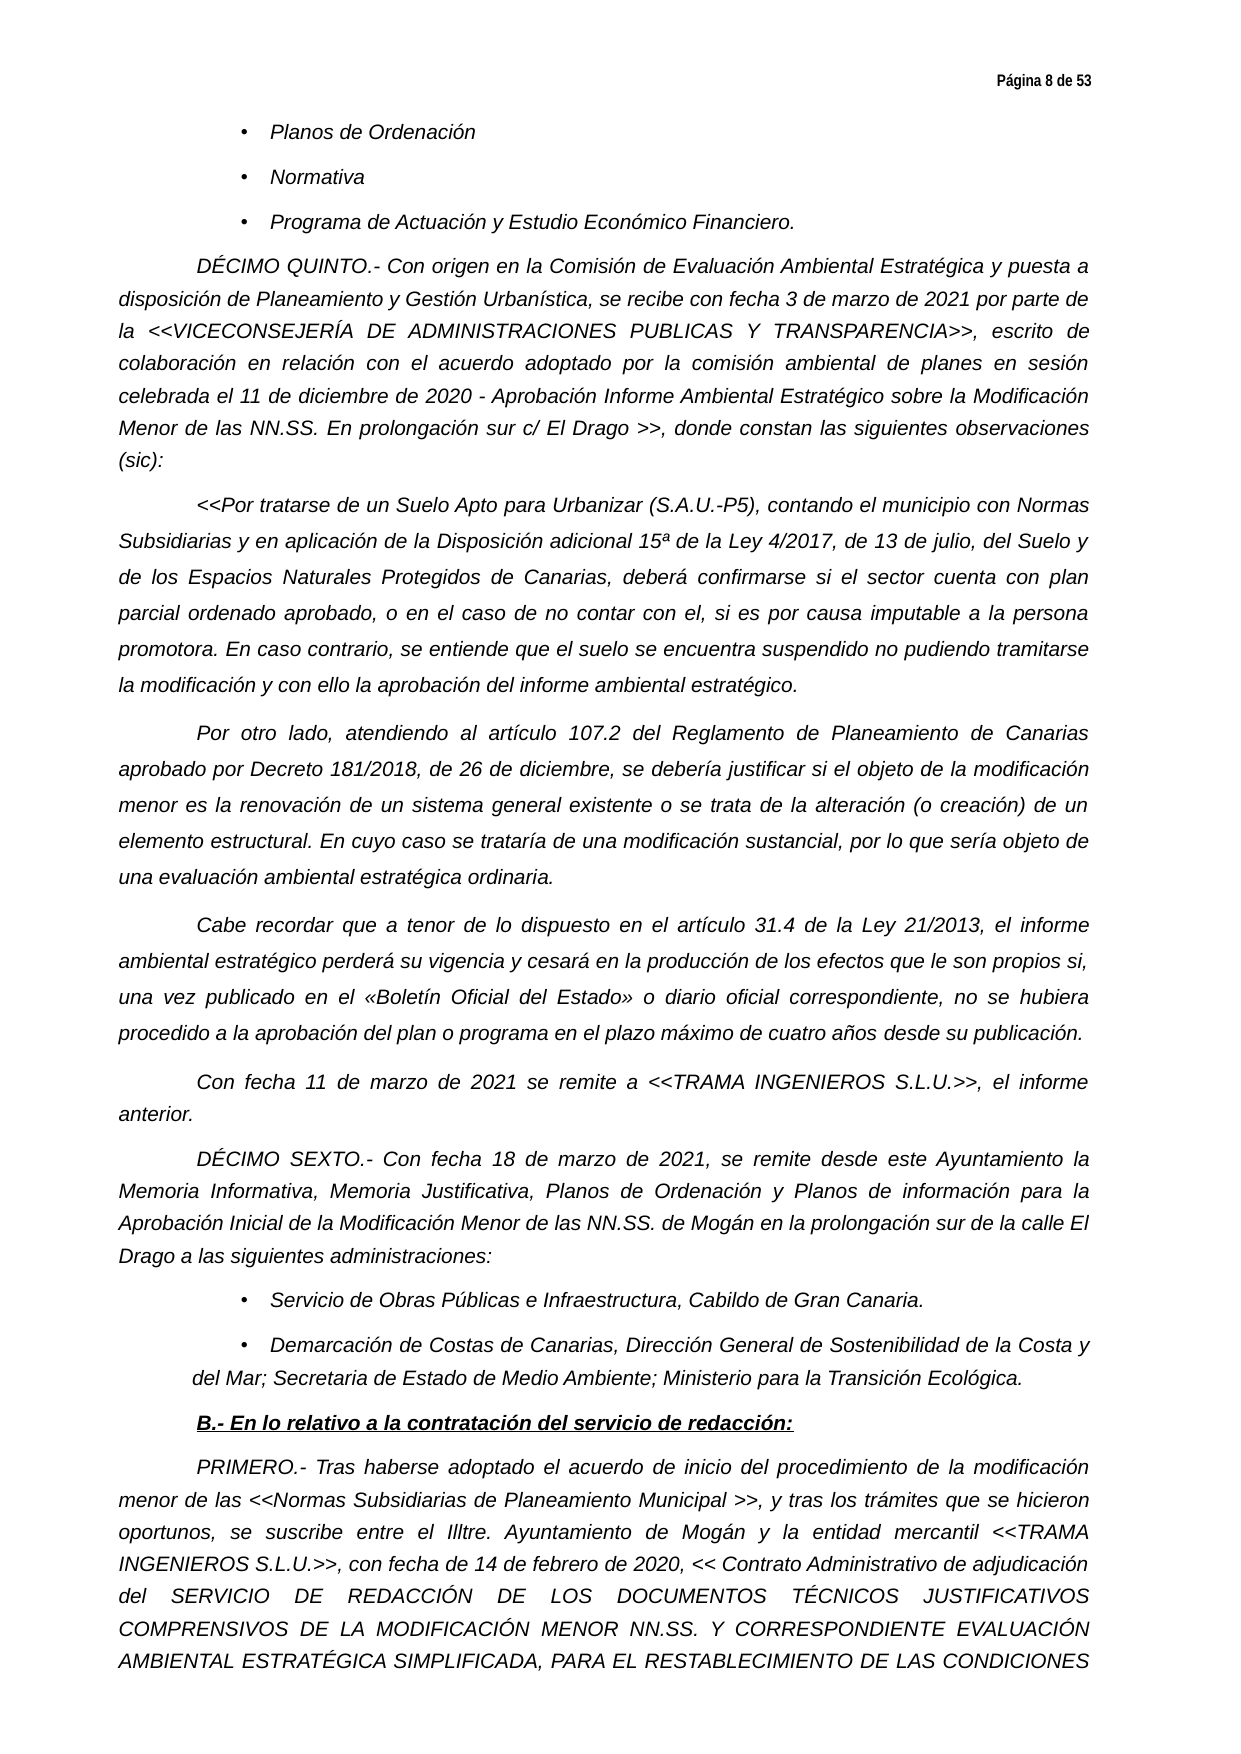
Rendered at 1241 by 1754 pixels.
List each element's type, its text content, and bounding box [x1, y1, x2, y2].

text Por otro lado, atendiendo al artículo 107.2 del Reglamento de Planeamiento de Canarias aprobado por Decreto 181/2018, de 26 de diciembre, se debería justificar si el objeto de la modificación menor es la renovación de un sistema general existente o se trata de la alteración (o creación) de un elemento estructural. En cuyo caso se trataría de una modificación sustancial, por lo que sería objeto de una evaluación ambiental estratégica ordinaria. [118, 721, 1092, 889]
text PRIMERO.- Tras haberse adoptado el acuerdo de inicio del procedimiento de la modificación menor de las <<Normas Subsidiarias de Planeamiento Municipal >>, y tras los trámites que se hicieron oportunos, se suscribe entre el Illtre. Ayuntamiento de Mogán y la entidad mercantil <<TRAMA INGENIEROS S.L.U.>>, con fecha de 14 de febrero de 2020, << Contrato Administrativo de adjudicación del SERVICIO DE REDACCIÓN DE LOS DOCUMENTOS TÉCNICOS JUSTIFICATIVOS COMPRENSIVOS DE LA MODIFICACIÓN MENOR NN.SS. Y CORRESPONDIENTE EVALUACIÓN AMBIENTAL ESTRATÉGICA SIMPLIFICADA, PARA EL RESTABLECIMIENTO DE LAS CONDICIONES [118, 1455, 1092, 1673]
text <<Por tratarse de un Suelo Apto para Urbanizar (S.A.U.-P5), contando el municipio con Normas Subsidiarias y en aplicación de la Disposición adicional 15ª de la Ley 4/2017, de 13 de julio, del Suelo y de los Espacios Naturales Protegidos de Canarias, deberá confirmarse si el sector cuenta con plan parcial ordenado aprobado, o en el caso de no contar con el, si es por causa imputable a la persona promotora. En caso contrario, se entiende que el suelo se encuentra suspendido no pudiendo tramitarse la modificación y con ello la aprobación del informe ambiental estratégico. [118, 493, 1092, 697]
list Demarcación de Costas de Canarias, Dirección General de Sostenibilidad de la Costa y del Mar; Secretaria de Estado de Medio Ambiente; Ministerio para la Transición Ecológica. [162, 1333, 1092, 1389]
list Normativa [162, 164, 1092, 189]
text Cabe recordar que a tenor de lo dispuesto en el artículo 31.4 de la Ley 21/2013, el informe ambiental estratégico perderá su vigencia y cesará en la producción de los efectos que le son propios si, una vez publicado en el «Boletín Oficial del Estado» o diario oficial correspondiente, no se hubiera procedido a la aprobación del plan o programa en el plazo máximo de cuatro años desde su publicación. [118, 913, 1092, 1045]
list Programa de Actuación y Estudio Económico Financiero. [162, 209, 1092, 233]
text DÉCIMO QUINTO.- Con origen en la Comisión de Evaluación Ambiental Estratégica y puesta a disposición de Planeamiento y Gestión Urbanística, se recibe con fecha 3 de marzo de 2021 por parte de la <<VICECONSEJERÍA DE ADMINISTRACIONES PUBLICAS Y TRANSPARENCIA>>, escrito de colaboración en relación con el acuerdo adoptado por la comisión ambiental de planes en sesión celebrada el 11 de diciembre de 2020 - Aprobación Informe Ambiental Estratégico sobre la Modificación Menor de las NN.SS. En prolongación sur c/ El Drago >>, donde constan las siguientes observaciones (sic): [118, 254, 1092, 472]
text DÉCIMO SEXTO.- Con fecha 18 de marzo de 2021, se remite desde este Ayuntamiento la Memoria Informativa, Memoria Justificativa, Planos de Ordenación y Planos de información para la Aprobación Inicial de la Modificación Menor de las NN.SS. de Mogán en la prolongación sur de la calle El Drago a las siguientes administraciones: [118, 1147, 1092, 1267]
text B.- En lo relativo a la contratación del servicio de redacción: [118, 1410, 1092, 1434]
list Planos de Ordenación [162, 120, 1092, 144]
text Con fecha 11 de marzo de 2021 se remite a <<TRAMA INGENIEROS S.L.U.>>, el informe anterior. [118, 1069, 1092, 1126]
list Servicio de Obras Públicas e Infraestructura, Cabildo de Gran Canaria. [162, 1288, 1092, 1312]
